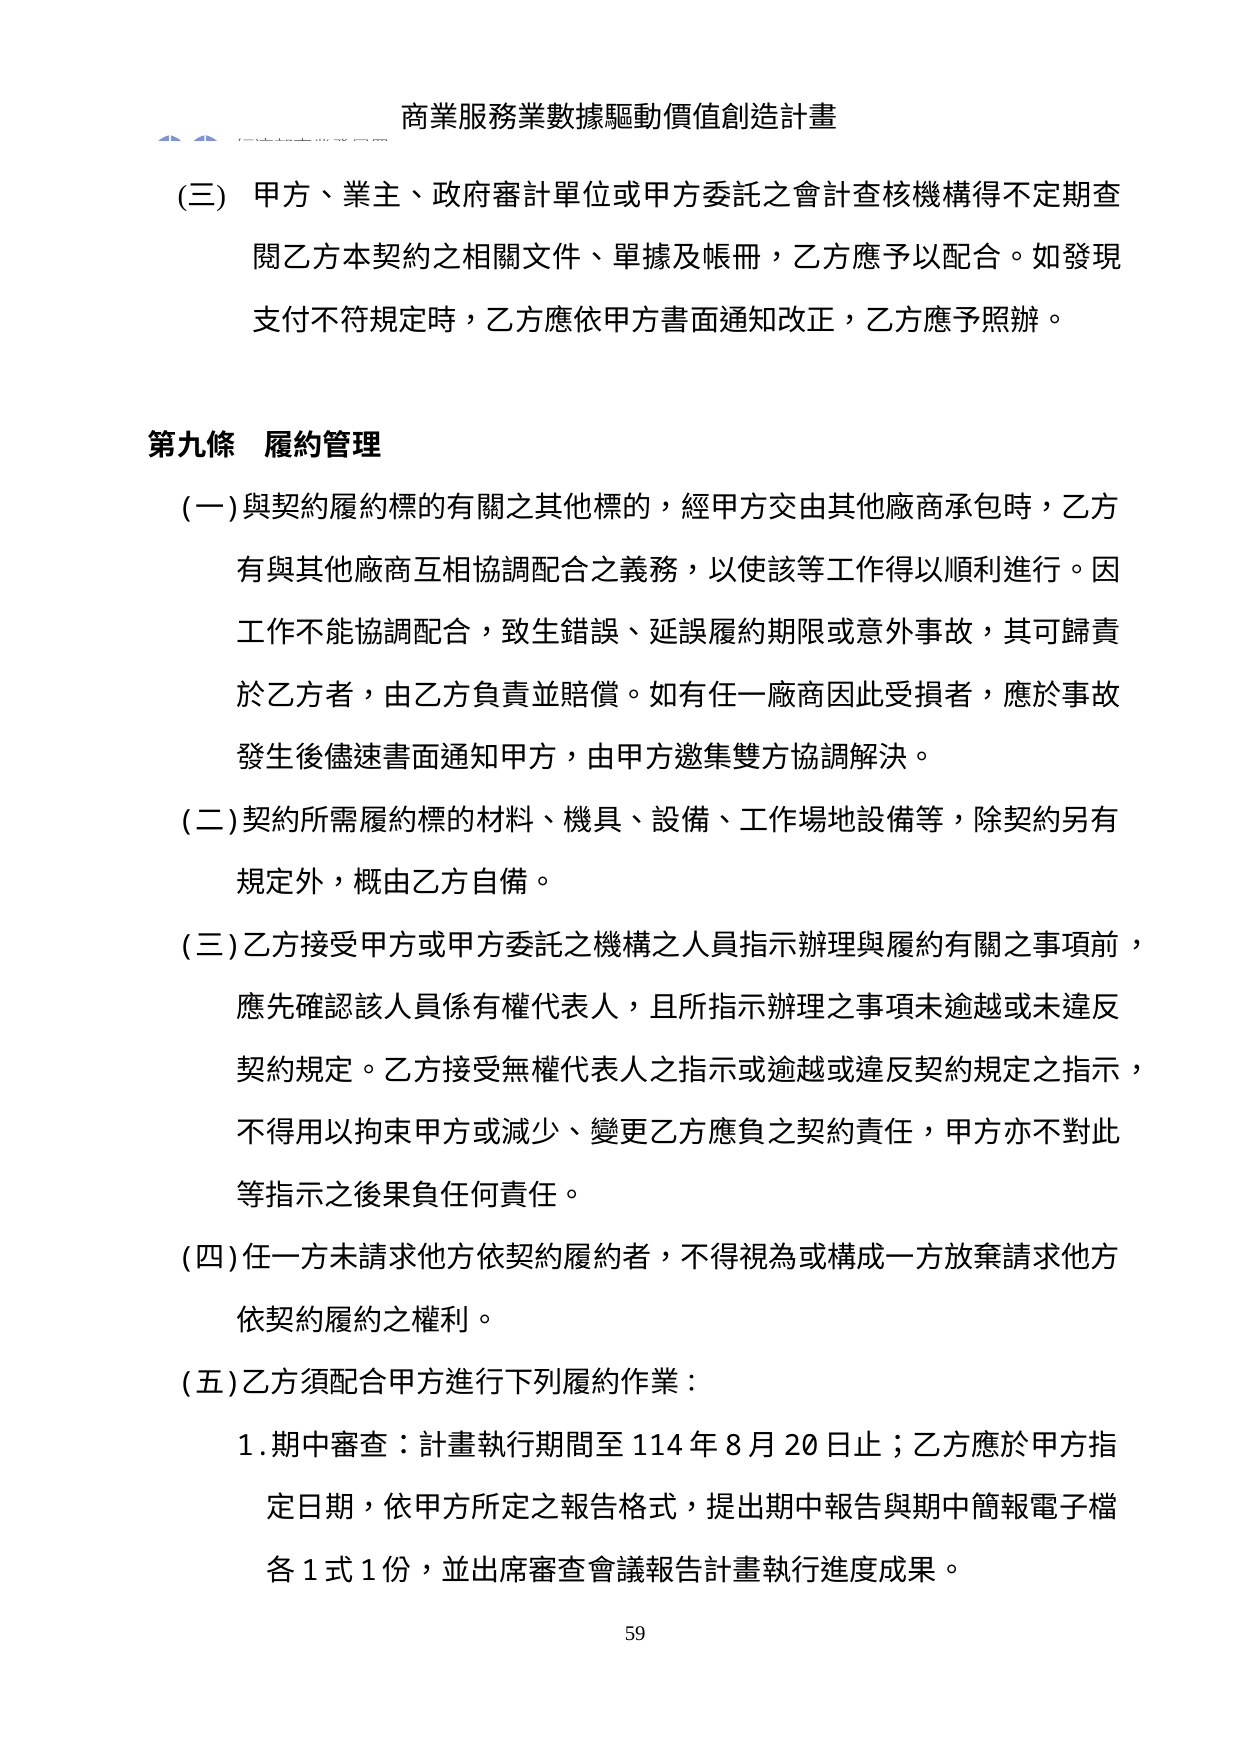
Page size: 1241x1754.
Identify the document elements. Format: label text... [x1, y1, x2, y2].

text (二)契約所需履約標的材料、機具、設備、工作場地設備等，除契約另有規定外，概由乙方自備。 [177, 776, 1122, 901]
text (三)乙方接受甲方或甲方委託之機構之人員指示辦理與履約有關之事項前，應先確認該人員係有權代表人，且所指示辦理之事項未逾越或未違反契約規定。乙方接受無權代表人之指示或逾越或違反契約規定之指示，不得用以拘束甲方或減少、變更乙方應負之契約責任，甲方亦不對此等指示之後果負任何責任。 [177, 901, 1122, 1213]
text (五)乙方須配合甲方進行下列履約作業： [177, 1338, 1122, 1401]
list 甲方、業主、政府審計單位或甲方委託之會計查核機構得不定期查閱乙方本契約之相關文件、單據及帳冊，乙方應予以配合。如發現支付不符規定時，乙方應依甲方書面通知改正，乙方應予照辦。 [177, 151, 1122, 338]
text 1.期中審查：計畫執行期間至114年8月20日止；乙方應於甲方指定日期，依甲方所定之報告格式，提出期中報告與期中簡報電子檔各1式1份，並出席審查會議報告計畫執行進度成果。 [236, 1401, 1119, 1588]
text 第九條 履約管理 [148, 401, 1122, 463]
text (四)任一方未請求他方依契約履約者，不得視為或構成一方放棄請求他方依契約履約之權利。 [177, 1213, 1122, 1338]
text (一)與契約履約標的有關之其他標的，經甲方交由其他廠商承包時，乙方有與其他廠商互相協調配合之義務，以使該等工作得以順利進行。因工作不能協調配合，致生錯誤、延誤履約期限或意外事故，其可歸責於乙方者，由乙方負責並賠償。如有任一廠商因此受損者，應於事故發生後儘速書面通知甲方，由甲方邀集雙方協調解決。 [177, 463, 1122, 776]
